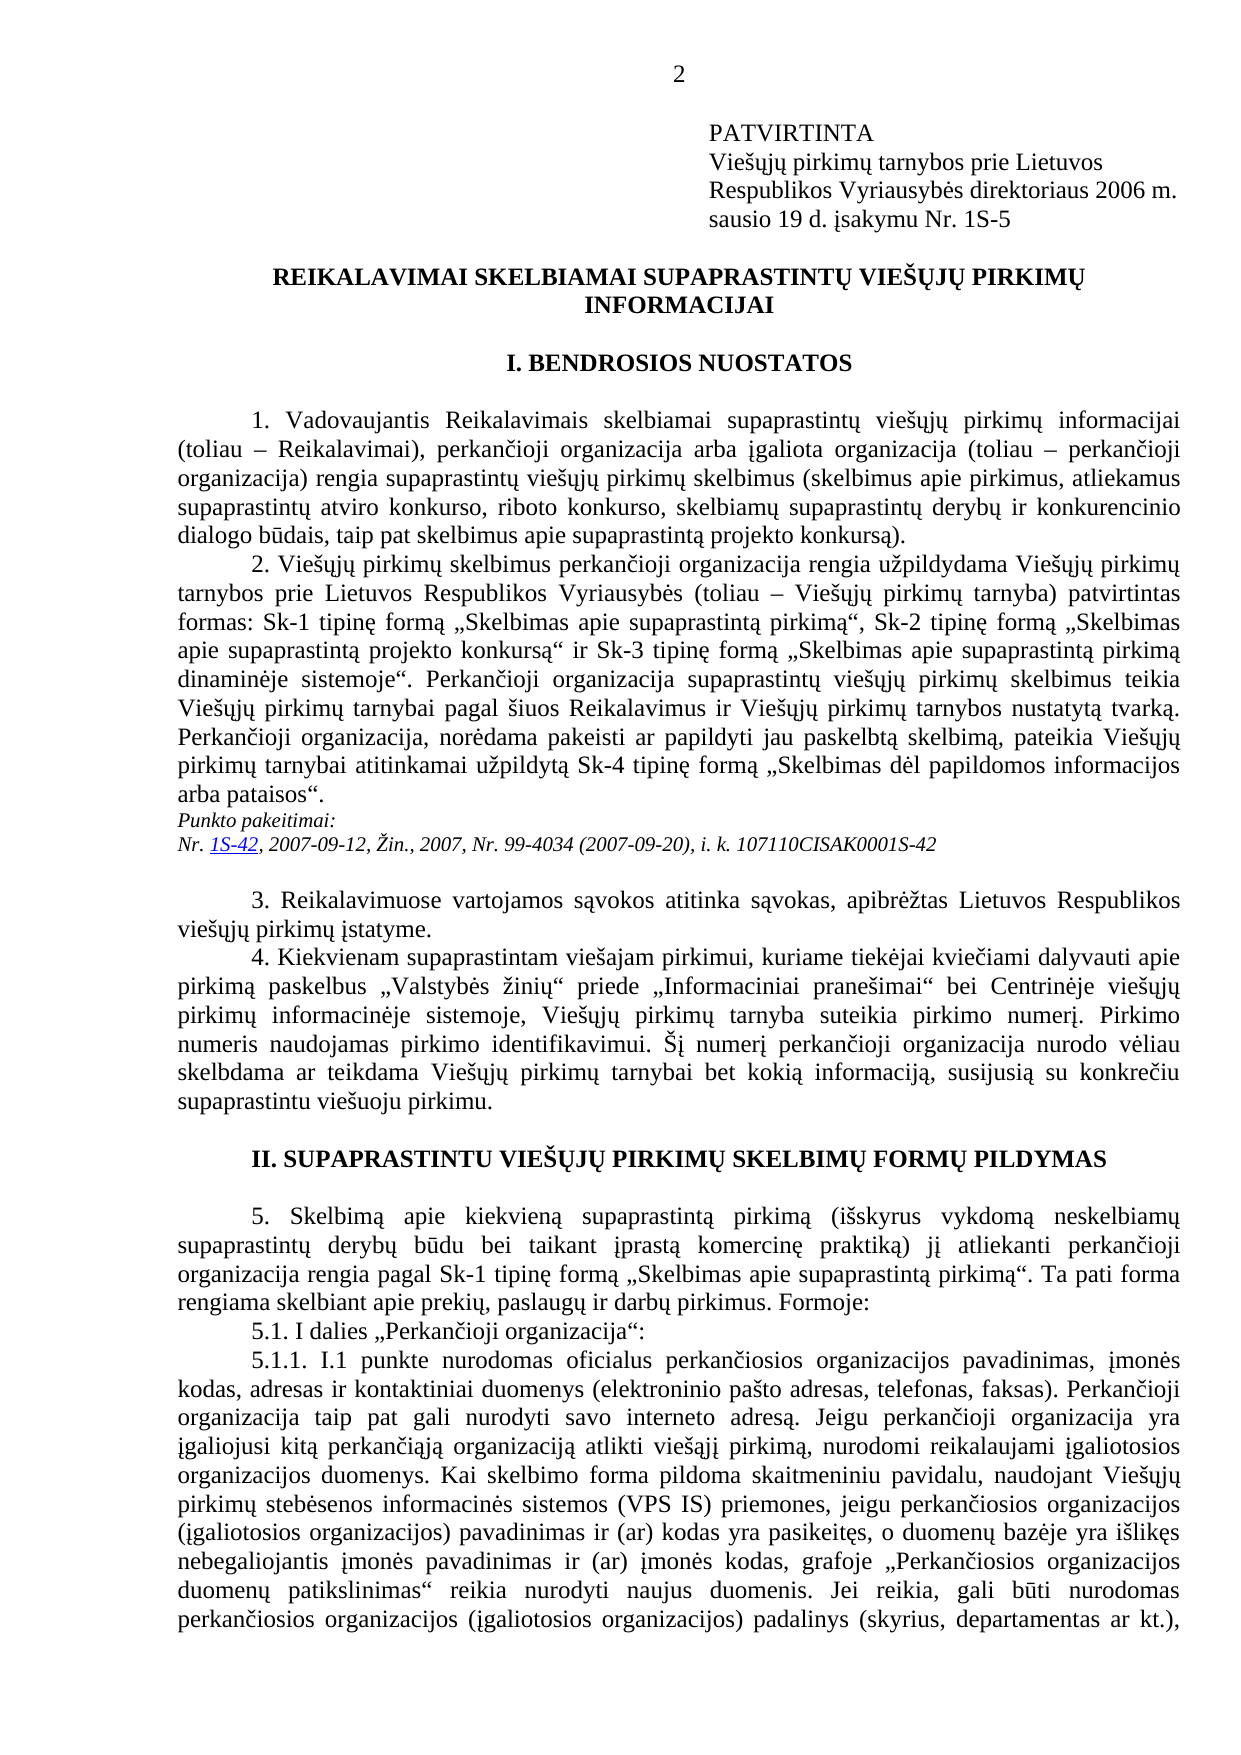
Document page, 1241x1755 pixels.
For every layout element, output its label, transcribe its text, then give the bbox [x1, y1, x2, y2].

text Punkto pakeitimai: [177, 808, 1181, 832]
text REIKALAVIMAI SKELBIAMAI SUPAPRASTINTŲ VIEŠŲJŲ PIRKIMŲ INFORMACIJAI [177, 262, 1181, 319]
text II. SUPAPRASTINTU VIEŠŲJŲ PIRKIMŲ SKELBIMŲ FORMŲ PILDYMAS [177, 1144, 1181, 1172]
text 5. Skelbimą apie kiekvieną supaprastintą pirkimą (išskyrus vykdomą neskelbiamų supaprastintų derybų būdu bei taikant įprastą komercinę praktiką) jį atliekanti perkančioji organizacija rengia pagal Sk-1 tipinę formą „Skelbimas apie supaprastintą pirkimą“. Ta pati forma rengiama skelbiant apie prekių, paslaugų ir darbų pirkimus. Formoje: [177, 1201, 1181, 1316]
text 2. Viešųjų pirkimų skelbimus perkančioji organizacija rengia užpildydama Viešųjų pirkimų tarnybos prie Lietuvos Respublikos Vyriausybės (toliau – Viešųjų pirkimų tarnyba) patvirtintas formas: Sk-1 tipinę formą „Skelbimas apie supaprastintą pirkimą“, Sk-2 tipinę formą „Skelbimas apie supaprastintą projekto konkursą“ ir Sk-3 tipinę formą „Skelbimas apie supaprastintą pirkimą dinaminėje sistemoje“. Perkančioji organizacija supaprastintų viešųjų pirkimų skelbimus teikia Viešųjų pirkimų tarnybai pagal šiuos Reikalavimus ir Viešųjų pirkimų tarnybos nustatytą tvarką. Perkančioji organizacija, norėdama pakeisti ar papildyti jau paskelbtą skelbimą, pateikia Viešųjų pirkimų tarnybai atitinkamai užpildytą Sk-4 tipinę formą „Skelbimas dėl papildomos informacijos arba pataisos“. [177, 549, 1181, 808]
text Viešųjų pirkimų tarnybos prie Lietuvos [177, 147, 1181, 176]
text 5.1.1. I.1 punkte nurodomas oficialus perkančiosios organizacijos pavadinimas, įmonės kodas, adresas ir kontaktiniai duomenys (elektroninio pašto adresas, telefonas, faksas). Perkančioji organizacija taip pat gali nurodyti savo interneto adresą. Jeigu perkančioji organizacija yra įgaliojusi kitą perkančiąją organizaciją atlikti viešąjį pirkimą, nurodomi reikalaujami įgaliotosios organizacijos duomenys. Kai skelbimo forma pildoma skaitmeniniu pavidalu, naudojant Viešųjų pirkimų stebėsenos informacinės sistemos (VPS IS) priemones, jeigu perkančiosios organizacijos (įgaliotosios organizacijos) pavadinimas ir (ar) kodas yra pasikeitęs, o duomenų bazėje yra išlikęs nebegaliojantis įmonės pavadinimas ir (ar) įmonės kodas, grafoje „Perkančiosios organizacijos duomenų patikslinimas“ reikia nurodyti naujus duomenis. Jei reikia, gali būti nurodomas perkančiosios organizacijos (įgaliotosios organizacijos) padalinys (skyrius, departamentas ar kt.), [177, 1345, 1181, 1632]
text 4. Kiekvienam supaprastintam viešajam pirkimui, kuriame tiekėjai kviečiami dalyvauti apie pirkimą paskelbus „Valstybės žinių“ priede „Informaciniai pranešimai“ bei Centrinėje viešųjų pirkimų informacinėje sistemoje, Viešųjų pirkimų tarnyba suteikia pirkimo numerį. Pirkimo numeris naudojamas pirkimo identifikavimui. Šį numerį perkančioji organizacija nurodo vėliau skelbdama ar teikdama Viešųjų pirkimų tarnybai bet kokią informaciją, susijusią su konkrečiu supaprastintu viešuoju pirkimu. [177, 942, 1181, 1115]
text Respublikos Vyriausybės direktoriaus 2006 m. [177, 176, 1181, 204]
text sausio 19 d. įsakymu Nr. 1S-5 [177, 204, 1181, 233]
text Nr. 1S-42, 2007-09-12, Žin., 2007, Nr. 99-4034 (2007-09-20), i. k. 107110CISAK0001S-42 [177, 832, 1181, 856]
text 5.1. I dalies „Perkančioji organizacija“: [177, 1316, 1181, 1345]
text 3. Reikalavimuose vartojamos sąvokos atitinka sąvokas, apibrėžtas Lietuvos Respublikos viešųjų pirkimų įstatyme. [177, 885, 1181, 942]
text 1. Vadovaujantis Reikalavimais skelbiamai supaprastintų viešųjų pirkimų informacijai (toliau – Reikalavimai), perkančioji organizacija arba įgaliota organizacija (toliau – perkančioji organizacija) rengia supaprastintų viešųjų pirkimų skelbimus (skelbimus apie pirkimus, atliekamus supaprastintų atviro konkurso, riboto konkurso, skelbiamų supaprastintų derybų ir konkurencinio dialogo būdais, taip pat skelbimus apie supaprastintą projekto konkursą). [177, 406, 1181, 549]
text I. BENDROSIOS NUOSTATOS [177, 348, 1181, 377]
text PATVIRTINTA [709, 118, 1181, 147]
